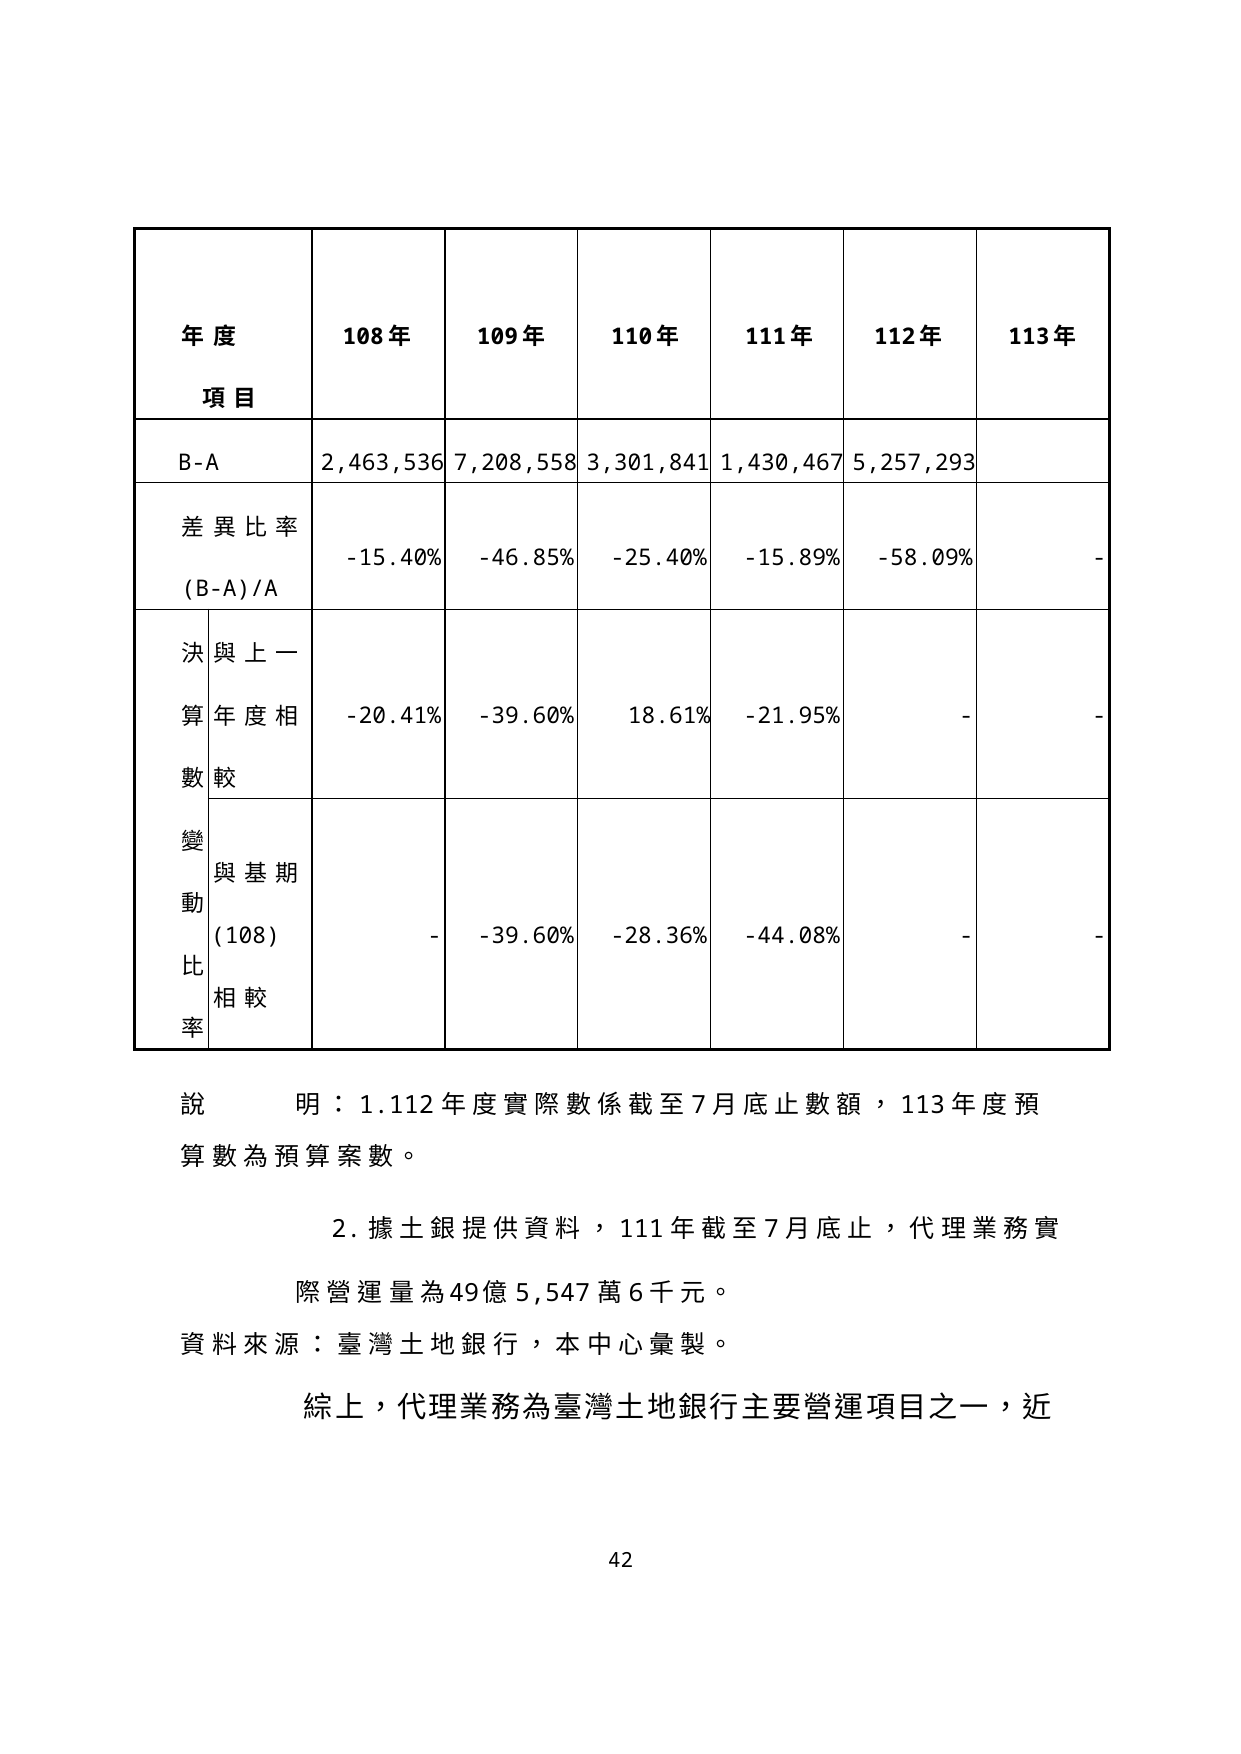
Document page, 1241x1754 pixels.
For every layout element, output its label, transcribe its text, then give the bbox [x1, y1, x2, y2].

table_cell -7,208,558 [446, 420, 577, 482]
table_cell -5,257,293 [844, 420, 976, 482]
table_header 年度 項目 [136, 230, 311, 418]
text 說 明：1.112年度實際數係截至7月底止數額，113年度預算數為預算案數。 [133, 1051, 1063, 1176]
table_cell 18.61% [578, 610, 710, 797]
table_cell - [977, 799, 1108, 1047]
table_cell - [844, 799, 976, 1047]
table_header 109年 [446, 230, 577, 418]
table_cell 差異比率(B-A)/A [136, 483, 311, 608]
table_cell B-A [136, 420, 311, 482]
table_cell - [977, 610, 1108, 797]
table_cell 決算數變動比率 [136, 610, 208, 1047]
table_header 111年 [711, 230, 843, 418]
table_cell - [313, 799, 444, 1047]
table_header 108年 [313, 230, 444, 418]
table_cell -39.60% [446, 799, 577, 1047]
table_cell -39.60% [446, 610, 577, 797]
table_cell -20.41% [313, 610, 444, 797]
text 資料來源：臺灣土地銀行，本中心彙製。 [133, 1301, 1063, 1363]
table_cell -1,430,467 [711, 420, 843, 482]
table_cell -15.89% [711, 483, 843, 608]
table_cell 與上一年度相較 [209, 610, 311, 797]
text 綜上，代理業務為臺灣土地銀行主要營運項目之一，近 [236, 1363, 1063, 1426]
text 2.據土銀提供資料，111年截至7月底止，代理業務實際營運量為49億5,547萬6千元。 [133, 1176, 1063, 1301]
table_cell - [977, 420, 1108, 482]
table_cell -21.95% [711, 610, 843, 797]
table_cell -25.40% [578, 483, 710, 608]
table_cell -46.85% [446, 483, 577, 608]
table_cell -3,301,841 [578, 420, 710, 482]
table_cell -2,463,536 [313, 420, 444, 482]
table_cell -28.36% [578, 799, 710, 1047]
table_cell - [844, 610, 976, 797]
table_header 110年 [578, 230, 710, 418]
table_header 112年 [844, 230, 976, 418]
table_header 113年 [977, 230, 1108, 418]
table_cell -15.40% [313, 483, 444, 608]
table_cell -58.09% [844, 483, 976, 608]
table_cell 與基期(108)相較 [209, 799, 311, 1047]
table_cell - [977, 483, 1108, 608]
table_cell -44.08% [711, 799, 843, 1047]
